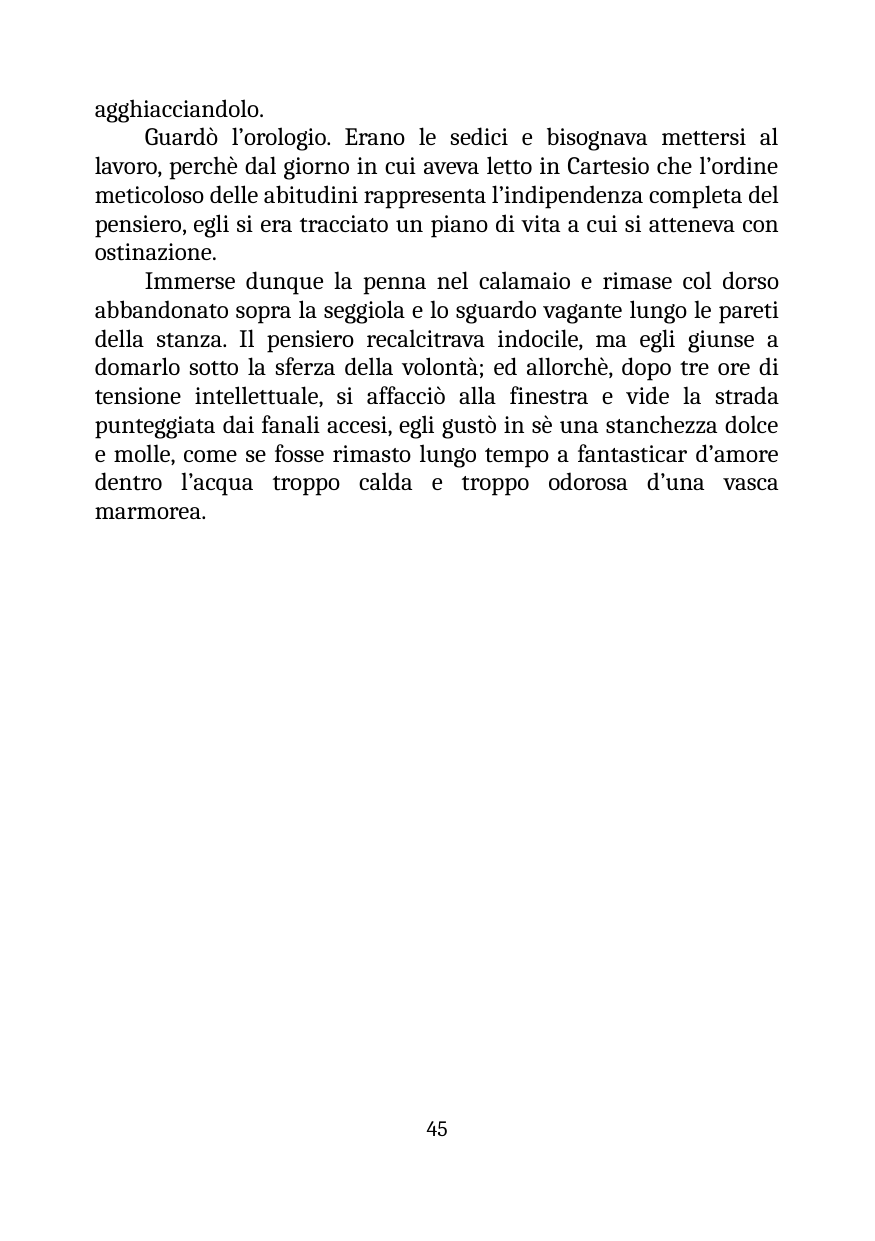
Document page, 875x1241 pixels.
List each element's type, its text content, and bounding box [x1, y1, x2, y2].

text Guardò l’orologio. Erano le sedici e bisognava mettersi al lavoro, perchè dal giorno in cui aveva letto in Cartesio che l’ordine meticoloso delle abitudini rappresenta l’indipendenza completa del pensiero, egli si era tracciato un piano di vita a cui si atteneva con ostinazione. [94, 123, 779, 267]
text agghiacciandolo. [94, 94, 779, 123]
text Immerse dunque la penna nel calamaio e rimase col dorso abbandonato sopra la seggiola e lo sguardo vagante lungo le pareti della stanza. Il pensiero recalcitrava indocile, ma egli giunse a domarlo sotto la sferza della volontà; ed allorchè, dopo tre ore di tensione intellettuale, si affacciò alla finestra e vide la strada punteggiata dai fanali accesi, egli gustò in sè una stanchezza dolce e molle, come se fosse rimasto lungo tempo a fantasticar d’amore dentro l’acqua troppo calda e troppo odorosa d’una vasca marmorea. [94, 267, 779, 526]
